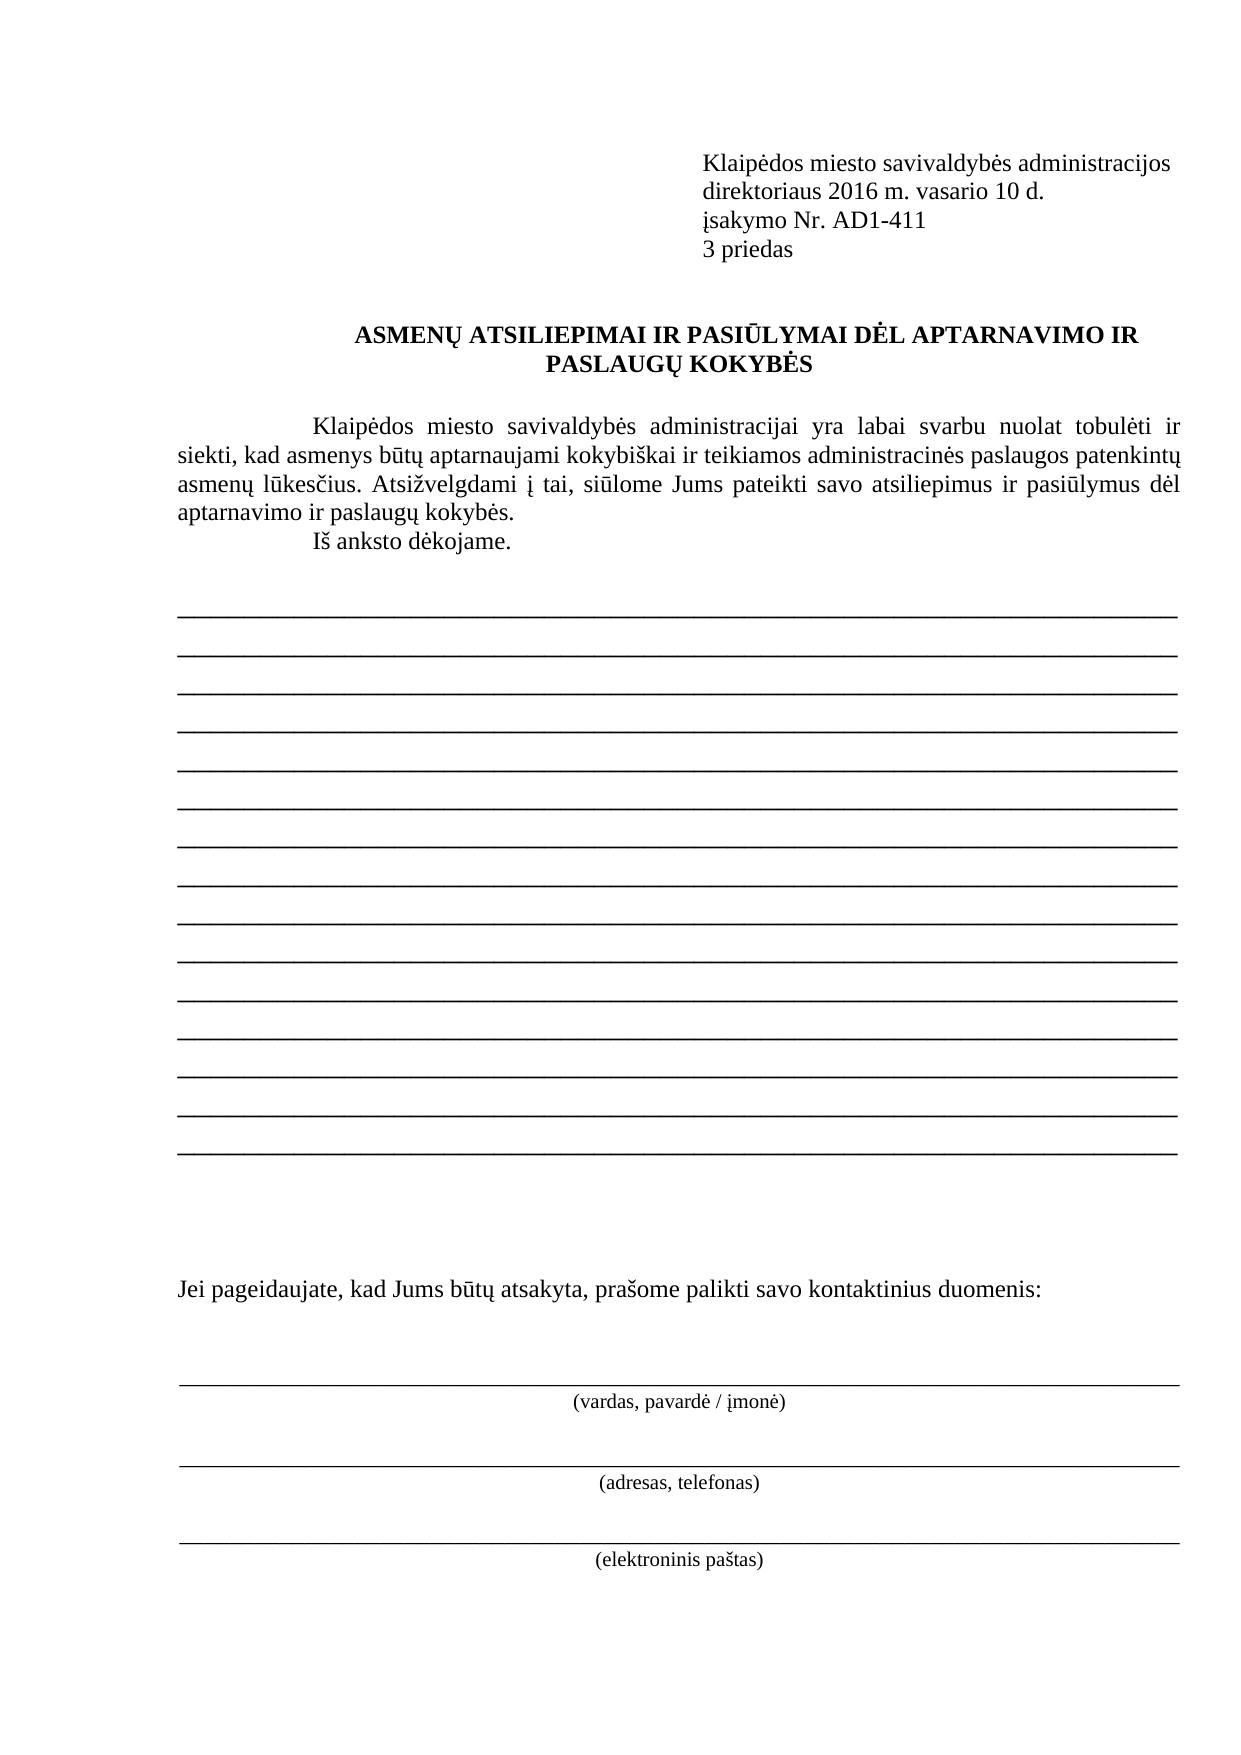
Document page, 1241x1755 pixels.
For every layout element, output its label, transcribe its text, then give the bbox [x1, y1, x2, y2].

text ________________________________________________________________________________ [177, 1518, 1181, 1547]
text ____________________________________________________________ [177, 890, 1181, 929]
text ____________________________________________________________ [177, 1082, 1181, 1120]
text ____________________________________________________________ [177, 1005, 1181, 1044]
text ____________________________________________________________ [177, 737, 1181, 775]
text įsakymo Nr. AD1-411 [702, 205, 1181, 234]
text ASMENŲ ATSILIEPIMAI IR PASIŪLYMAI DĖL APTARNAVIMO IR PASLAUGŲ KOKYBĖS [177, 320, 1181, 378]
text (adresas, telefonas) [177, 1470, 1181, 1494]
text ____________________________________________________________ [177, 1120, 1181, 1159]
text Klaipėdos miesto savivaldybės administracijos [702, 148, 1181, 176]
text ____________________________________________________________ [177, 967, 1181, 1005]
text (vardas, pavardė / įmonė) [177, 1389, 1181, 1413]
text ____________________________________________________________ [177, 814, 1181, 852]
text ____________________________________________________________ [177, 852, 1181, 890]
text (elektroninis paštas) [177, 1547, 1181, 1571]
text Klaipėdos miesto savivaldybės administracijai yra labai svarbu nuolat tobulėti ir siekti, kad asmenys būtų aptarnaujami kokybiškai ir teikiamos administracinės paslaugos patenkintų asmenų lūkesčius. Atsižvelgdami į tai, siūlome Jums pateikti savo atsiliepimus ir pasiūlymus dėl aptarnavimo ir paslaugų kokybės. [177, 411, 1181, 526]
text direktoriaus 2016 m. vasario 10 d. [702, 176, 1181, 205]
text ____________________________________________________________ [177, 584, 1181, 622]
text ____________________________________________________________ [177, 929, 1181, 967]
text ____________________________________________________________ [177, 775, 1181, 814]
text 3 priedas [702, 234, 1181, 263]
text Jei pageidaujate, kad Jums būtų atsakyta, prašome palikti savo kontaktinius duomenis: [177, 1274, 1181, 1302]
text ____________________________________________________________ [177, 1044, 1181, 1082]
text Iš anksto dėkojame. [177, 526, 1181, 555]
text ________________________________________________________________________________ [177, 1360, 1181, 1389]
text ________________________________________________________________________________ [177, 1441, 1181, 1470]
text ____________________________________________________________ [177, 660, 1181, 699]
text ____________________________________________________________ [177, 699, 1181, 737]
text ____________________________________________________________ [177, 622, 1181, 660]
